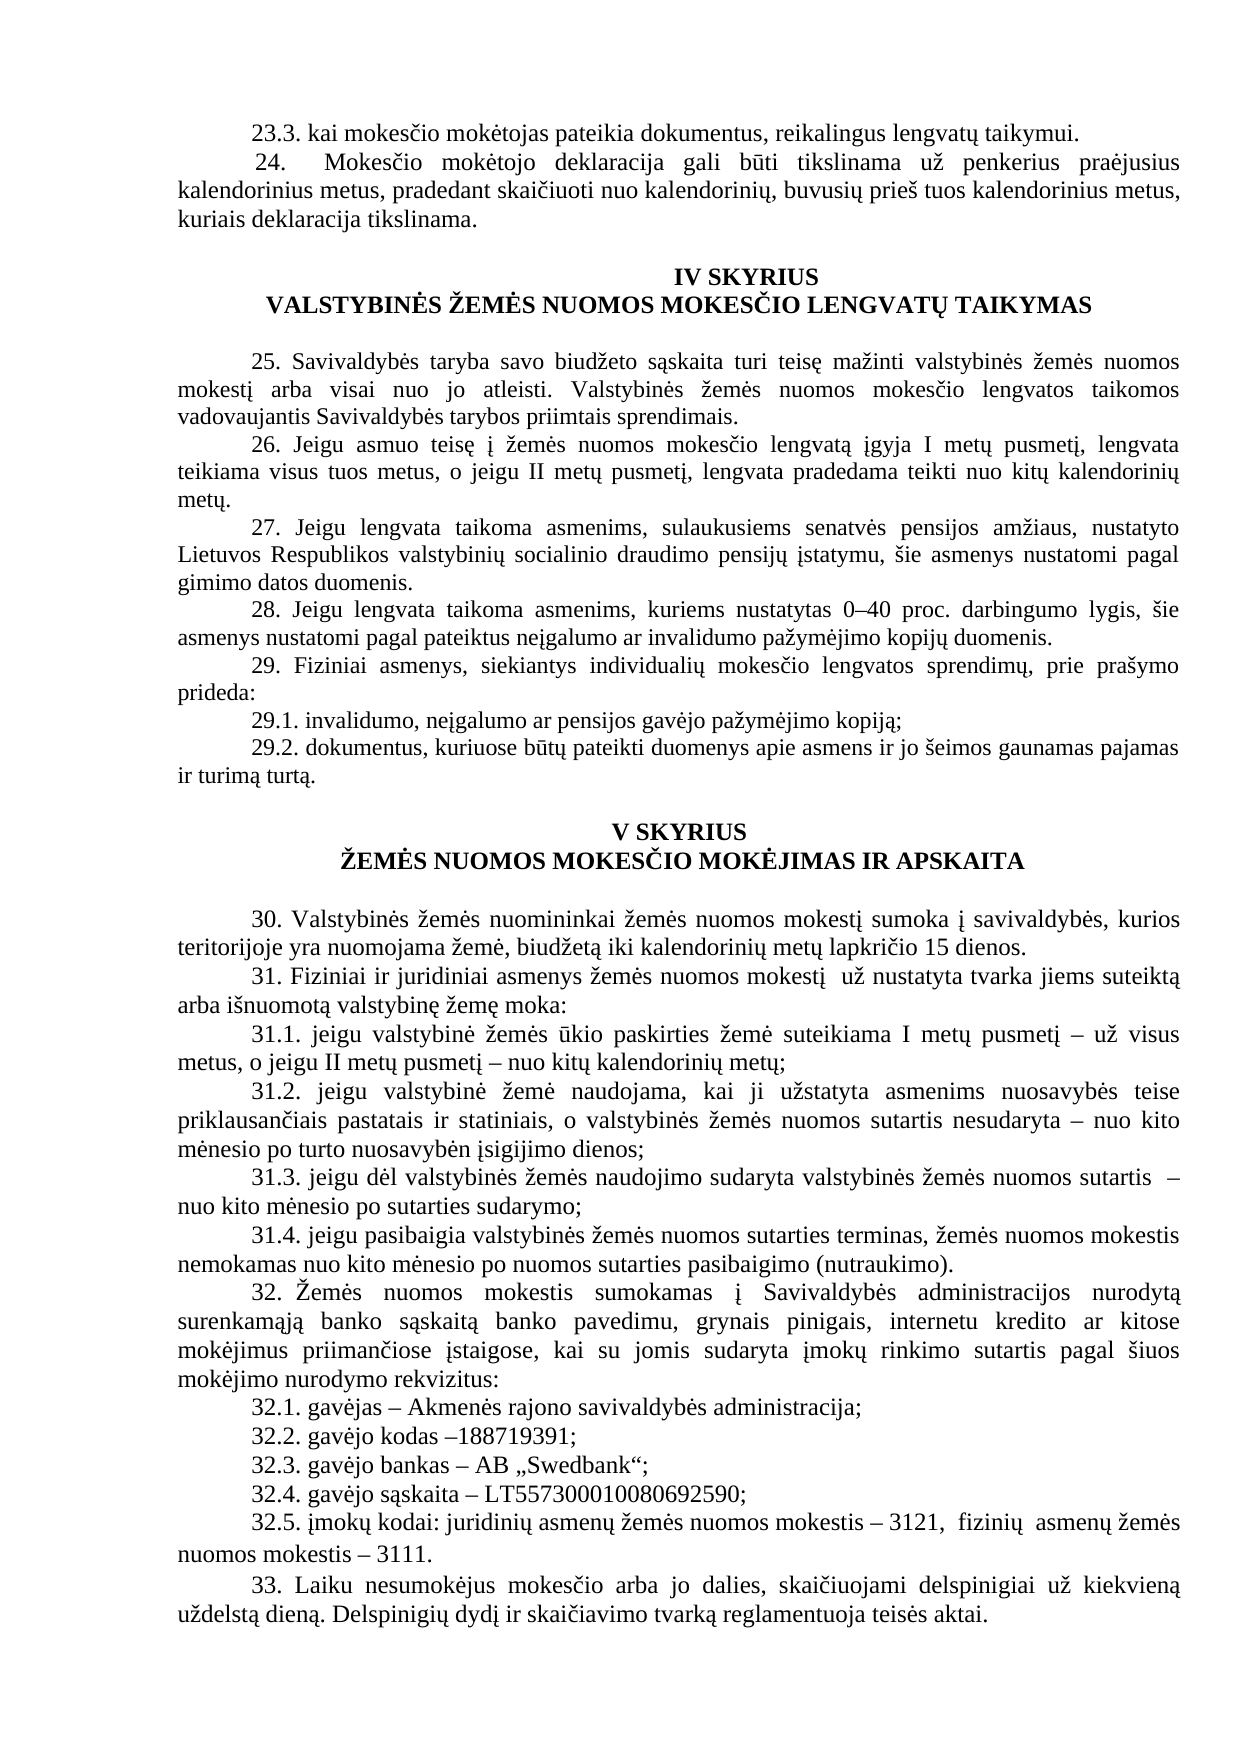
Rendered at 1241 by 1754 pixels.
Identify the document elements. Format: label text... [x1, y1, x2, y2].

text VALSTYBINĖS ŽEMĖS NUOMOS MOKESČIO LENGVATŲ TAIKYMAS [177, 291, 1181, 319]
text 31.4. jeigu pasibaigia valstybinės žemės nuomos sutarties terminas, žemės nuomos mokestis nemokamas nuo kito mėnesio po nuomos sutarties pasibaigimo (nutraukimo). [177, 1220, 1181, 1277]
text 32.5. įmokų kodai: juridinių asmenų žemės nuomos mokestis – 3121, fizinių asmenų žemės nuomos mokestis – 3111. [177, 1507, 1181, 1570]
text 25. Savivaldybės taryba savo biudžeto sąskaita turi teisę mažinti valstybinės žemės nuomos mokestį arba visai nuo jo atleisti. Valstybinės žemės nuomos mokesčio lengvatos taikomos vadovaujantis Savivaldybės tarybos priimtais sprendimais. [177, 347, 1181, 430]
text V SKYRIUS [177, 817, 1181, 846]
text 29.1. invalidumo, neįgalumo ar pensijos gavėjo pažymėjimo kopiją; [177, 706, 1181, 733]
text 32.2. gavėjo kodas –188719391; [177, 1421, 1181, 1450]
text 24. Mokesčio mokėtojo deklaracija gali būti tikslinama už penkerius praėjusius kalendorinius metus, pradedant skaičiuoti nuo kalendorinių, buvusių prieš tuos kalendorinius metus, kuriais deklaracija tikslinama. [177, 147, 1181, 233]
text 26. Jeigu asmuo teisę į žemės nuomos mokesčio lengvatą įgyja I metų pusmetį, lengvata teikiama visus tuos metus, o jeigu II metų pusmetį, lengvata pradedama teikti nuo kitų kalendorinių metų. [177, 430, 1181, 513]
text 30. Valstybinės žemės nuomininkai žemės nuomos mokestį sumoka į savivaldybės, kurios teritorijoje yra nuomojama žemė, biudžetą iki kalendorinių metų lapkričio 15 dienos. [177, 904, 1181, 961]
text 31. Fiziniai ir juridiniai asmenys žemės nuomos mokestį už nustatyta tvarka jiems suteiktą arba išnuomotą valstybinę žemę moka: [177, 961, 1181, 1019]
text 32.3. gavėjo bankas – AB „Swedbank“; [177, 1450, 1181, 1479]
text 27. Jeigu lengvata taikoma asmenims, sulaukusiems senatvės pensijos amžiaus, nustatyto Lietuvos Respublikos valstybinių socialinio draudimo pensijų įstatymu, šie asmenys nustatomi pagal gimimo datos duomenis. [177, 513, 1181, 595]
text 29.2. dokumentus, kuriuose būtų pateikti duomenys apie asmens ir jo šeimos gaunamas pajamas ir turimą turtą. [177, 733, 1181, 789]
text 33. Laiku nesumokėjus mokesčio arba jo dalies, skaičiuojami delspinigiai už kiekvieną uždelstą dieną. Delspinigių dydį ir skaičiavimo tvarką reglamentuoja teisės aktai. [177, 1570, 1181, 1628]
text 32.1. gavėjas – Akmenės rajono savivaldybės administracija; [177, 1392, 1181, 1421]
text 29. Fiziniai asmenys, siekiantys individualių mokesčio lengvatos sprendimų, prie prašymo prideda: [177, 651, 1181, 706]
text 28. Jeigu lengvata taikoma asmenims, kuriems nustatytas 0–40 proc. darbingumo lygis, šie asmenys nustatomi pagal pateiktus neįgalumo ar invalidumo pažymėjimo kopijų duomenis. [177, 595, 1181, 651]
text 31.1. jeigu valstybinė žemės ūkio paskirties žemė suteikiama I metų pusmetį – už visus metus, o jeigu II metų pusmetį – nuo kitų kalendorinių metų; [177, 1019, 1181, 1076]
text 31.2. jeigu valstybinė žemė naudojama, kai ji užstatyta asmenims nuosavybės teise priklausančiais pastatais ir statiniais, o valstybinės žemės nuomos sutartis nesudaryta – nuo kito mėnesio po turto nuosavybėn įsigijimo dienos; [177, 1076, 1181, 1162]
text 32.4. gavėjo sąskaita – LT557300010080692590; [177, 1479, 1181, 1507]
text 32. Žemės nuomos mokestis sumokamas į Savivaldybės administracijos nurodytą surenkamąją banko sąskaitą banko pavedimu, grynais pinigais, internetu kredito ar kitose mokėjimus priimančiose įstaigose, kai su jomis sudaryta įmokų rinkimo sutartis pagal šiuos mokėjimo nurodymo rekvizitus: [177, 1277, 1181, 1392]
text 31.3. jeigu dėl valstybinės žemės naudojimo sudaryta valstybinės žemės nuomos sutartis – nuo kito mėnesio po sutarties sudarymo; [177, 1162, 1181, 1220]
text IV SKYRIUS [311, 262, 1181, 291]
text 23.3. kai mokesčio mokėtojas pateikia dokumentus, reikalingus lengvatų taikymui. [177, 118, 1181, 147]
text ŽEMĖS NUOMOS MOKESČIO MOKĖJIMAS IR APSKAITA [177, 846, 1181, 875]
